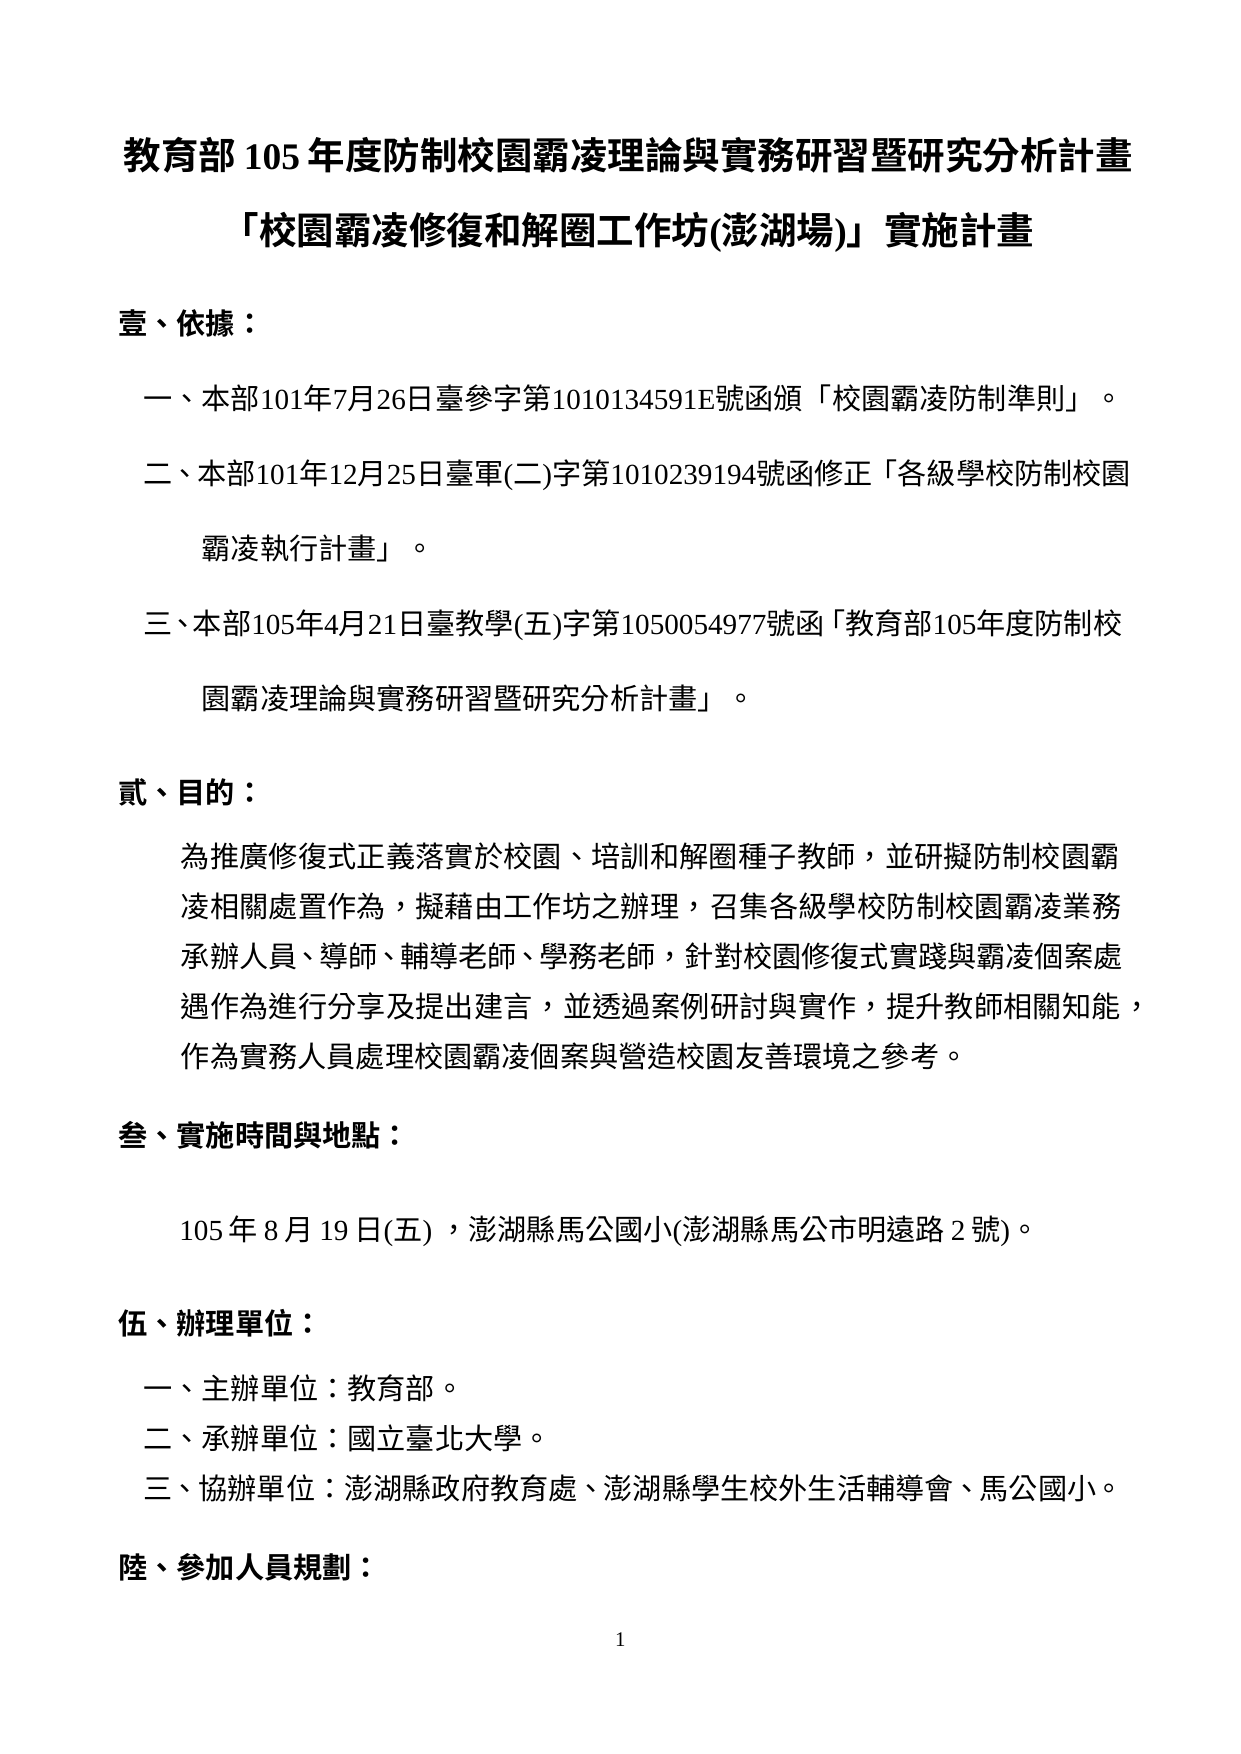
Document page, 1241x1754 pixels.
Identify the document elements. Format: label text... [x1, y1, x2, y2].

text 教育部105年度防制校園霸凌理論與實務研習暨研究分析計畫 [99, 115, 1156, 190]
subtitle 壹、依據： [118, 284, 1122, 359]
text 三、本部105年4月21日臺教學(五)字第1050054977號函「教育部105年度防制校園霸凌理論與實務研習暨研究分析計畫」。 [143, 584, 1122, 734]
text 貳、目的： [118, 753, 1122, 828]
text 一、本部101年7月26日臺參字第1010134591E號函頒「校園霸凌防制準則」。 [143, 359, 1131, 434]
text 二、本部101年12月25日臺軍(二)字第1010239194號函修正「各級學校防制校園霸凌執行計畫」。 [143, 434, 1131, 584]
text 三、協辦單位：澎湖縣政府教育處、澎湖縣學生校外生活輔導會、馬公國小。 [143, 1459, 1122, 1509]
text 一、主辦單位：教育部。 [143, 1359, 1122, 1409]
text 「校園霸凌修復和解圈工作坊(澎湖場)」實施計畫 [99, 190, 1156, 265]
text 叁、實施時間與地點： [118, 1097, 1122, 1172]
text 陸、參加人員規劃： [118, 1528, 1122, 1603]
text 為推廣修復式正義落實於校園、培訓和解圈種子教師，並研擬防制校園霸凌相關處置作為，擬藉由工作坊之辦理，召集各級學校防制校園霸凌業務承辦人員、導師、輔導老師、學務老師，針對校園修復式實踐與霸凌個案處遇作為進行分享及提出建言，並透過案例研討與實作，提升教師相關知能，作為實務人員處理校園霸凌個案與營造校園友善環境之參考。 [181, 828, 1122, 1078]
text 105年8月19日(五) ，澎湖縣馬公國小(澎湖縣馬公市明遠路2號)。 [179, 1190, 1122, 1265]
text 伍、辦理單位： [118, 1284, 1122, 1359]
text 二、承辦單位：國立臺北大學。 [143, 1409, 1122, 1459]
